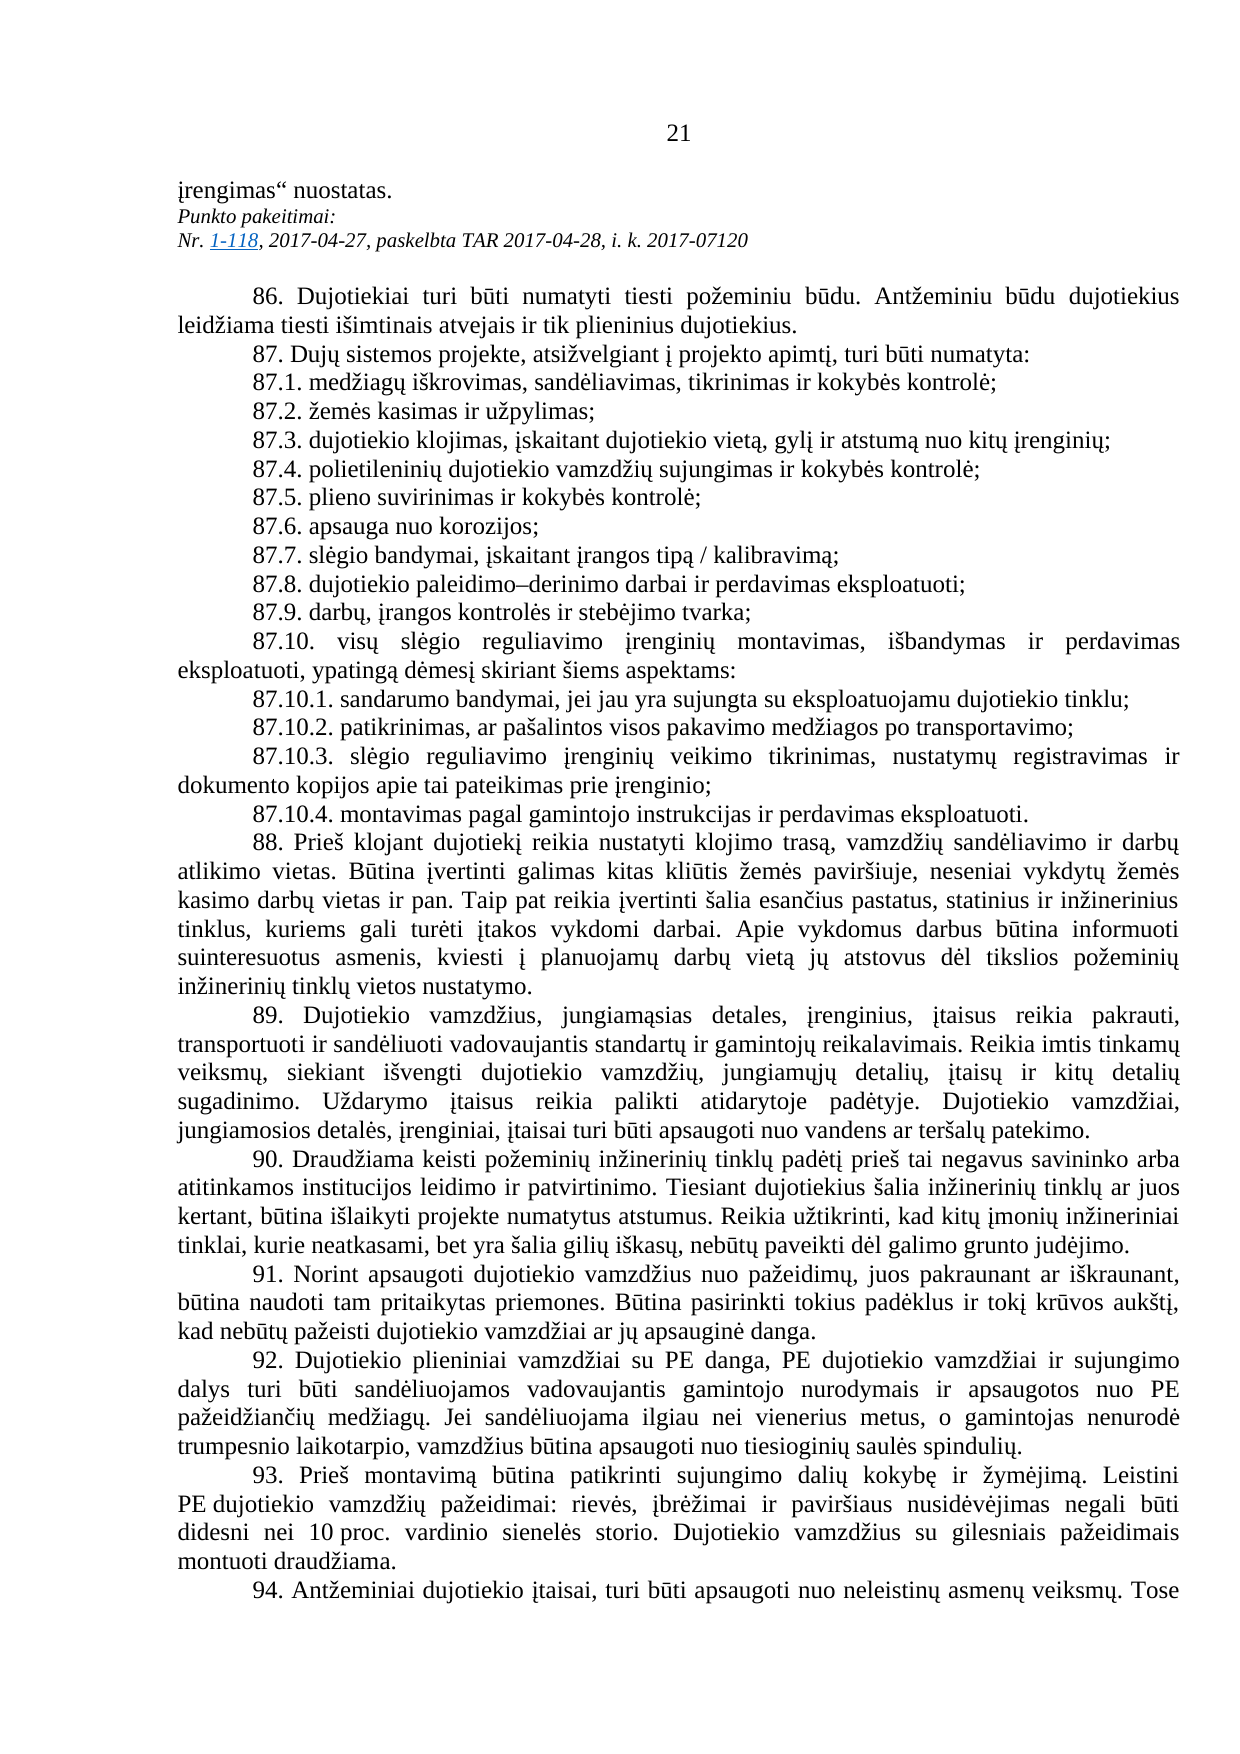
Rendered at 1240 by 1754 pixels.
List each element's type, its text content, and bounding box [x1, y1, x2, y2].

text 87.6. apsauga nuo korozijos; [177, 511, 1181, 540]
text 91. Norint apsaugoti dujotiekio vamzdžius nuo pažeidimų, juos pakraunant ar iškraunant, būtina naudoti tam pritaikytas priemones. Būtina pasirinkti tokius padėklus ir tokį krūvos aukštį, kad nebūtų pažeisti dujotiekio vamzdžiai ar jų apsauginė danga. [177, 1259, 1181, 1345]
text 90. Draudžiama keisti požeminių inžinerinių tinklų padėtį prieš tai negavus savininko arba atitinkamos institucijos leidimo ir patvirtinimo. Tiesiant dujotiekius šalia inžinerinių tinklų ar juos kertant, būtina išlaikyti projekte numatytus atstumus. Reikia užtikrinti, kad kitų įmonių inžineriniai tinklai, kurie neatkasami, bet yra šalia gilių iškasų, nebūtų paveikti dėl galimo grunto judėjimo. [177, 1144, 1181, 1259]
text Nr. 1-118, 2017-04-27, paskelbta TAR 2017-04-28, i. k. 2017-07120 [177, 228, 1181, 252]
text 93. Prieš montavimą būtina patikrinti sujungimo dalių kokybę ir žymėjimą. Leistini PE dujotiekio vamzdžių pažeidimai: rievės, įbrėžimai ir paviršiaus nusidėvėjimas negali būti didesni nei 10 proc. vardinio sienelės storio. Dujotiekio vamzdžius su gilesniais pažeidimais montuoti draudžiama. [177, 1460, 1181, 1575]
text 87.4. polietileninių dujotiekio vamzdžių sujungimas ir kokybės kontrolė; [177, 454, 1181, 482]
text 87.10.1. sandarumo bandymai, jei jau yra sujungta su eksploatuojamu dujotiekio tinklu; [177, 684, 1181, 712]
text Punkto pakeitimai: [177, 204, 1181, 228]
text 87.3. dujotiekio klojimas, įskaitant dujotiekio vietą, gylį ir atstumą nuo kitų įrenginių; [177, 425, 1181, 454]
text 87.10. visų slėgio reguliavimo įrenginių montavimas, išbandymas ir perdavimas eksploatuoti, ypatingą dėmesį skiriant šiems aspektams: [177, 626, 1181, 684]
text 92. Dujotiekio plieniniai vamzdžiai su PE danga, PE dujotiekio vamzdžiai ir sujungimo dalys turi būti sandėliuojamos vadovaujantis gamintojo nurodymais ir apsaugotos nuo PE pažeidžiančių medžiagų. Jei sandėliuojama ilgiau nei vienerius metus, o gamintojas nenurodė trumpesnio laikotarpio, vamzdžius būtina apsaugoti nuo tiesioginių saulės spindulių. [177, 1345, 1181, 1460]
text 87.10.2. patikrinimas, ar pašalintos visos pakavimo medžiagos po transportavimo; [177, 712, 1181, 741]
text 87.2. žemės kasimas ir užpylimas; [177, 396, 1181, 425]
text 87.7. slėgio bandymai, įskaitant įrangos tipą / kalibravimą; [177, 540, 1181, 569]
text 87.5. plieno suvirinimas ir kokybės kontrolė; [177, 482, 1181, 511]
text 87.8. dujotiekio paleidimo–derinimo darbai ir perdavimas eksploatuoti; [177, 569, 1181, 597]
text 87.1. medžiagų iškrovimas, sandėliavimas, tikrinimas ir kokybės kontrolė; [177, 367, 1181, 396]
text 89. Dujotiekio vamzdžius, jungiamąsias detales, įrenginius, įtaisus reikia pakrauti, transportuoti ir sandėliuoti vadovaujantis standartų ir gamintojų reikalavimais. Reikia imtis tinkamų veiksmų, siekiant išvengti dujotiekio vamzdžių, jungiamųjų detalių, įtaisų ir kitų detalių sugadinimo. Uždarymo įtaisus reikia palikti atidarytoje padėtyje. Dujotiekio vamzdžiai, jungiamosios detalės, įrenginiai, įtaisai turi būti apsaugoti nuo vandens ar teršalų patekimo. [177, 1000, 1181, 1144]
text 86. Dujotiekiai turi būti numatyti tiesti požeminiu būdu. Antžeminiu būdu dujotiekius leidžiama tiesti išimtinais atvejais ir tik plieninius dujotiekius. [177, 281, 1181, 339]
text 88. Prieš klojant dujotiekį reikia nustatyti klojimo trasą, vamzdžių sandėliavimo ir darbų atlikimo vietas. Būtina įvertinti galimas kitas kliūtis žemės paviršiuje, neseniai vykdytų žemės kasimo darbų vietas ir pan. Taip pat reikia įvertinti šalia esančius pastatus, statinius ir inžinerinius tinklus, kuriems gali turėti įtakos vykdomi darbai. Apie vykdomus darbus būtina informuoti suinteresuotus asmenis, kviesti į planuojamų darbų vietą jų atstovus dėl tikslios požeminių inžinerinių tinklų vietos nustatymo. [177, 827, 1181, 1000]
text 94. Antžeminiai dujotiekio įtaisai, turi būti apsaugoti nuo neleistinų asmenų veiksmų. Tose [177, 1575, 1181, 1604]
text 87.10.3. slėgio reguliavimo įrenginių veikimo tikrinimas, nustatymų registravimas ir dokumento kopijos apie tai pateikimas prie įrenginio; [177, 741, 1181, 799]
text 87.10.4. montavimas pagal gamintojo instrukcijas ir perdavimas eksploatuoti. [177, 799, 1181, 827]
text įrengimas“ nuostatas. [177, 176, 1181, 204]
text 87. Dujų sistemos projekte, atsižvelgiant į projekto apimtį, turi būti numatyta: [177, 339, 1181, 367]
text 87.9. darbų, įrangos kontrolės ir stebėjimo tvarka; [177, 597, 1181, 626]
